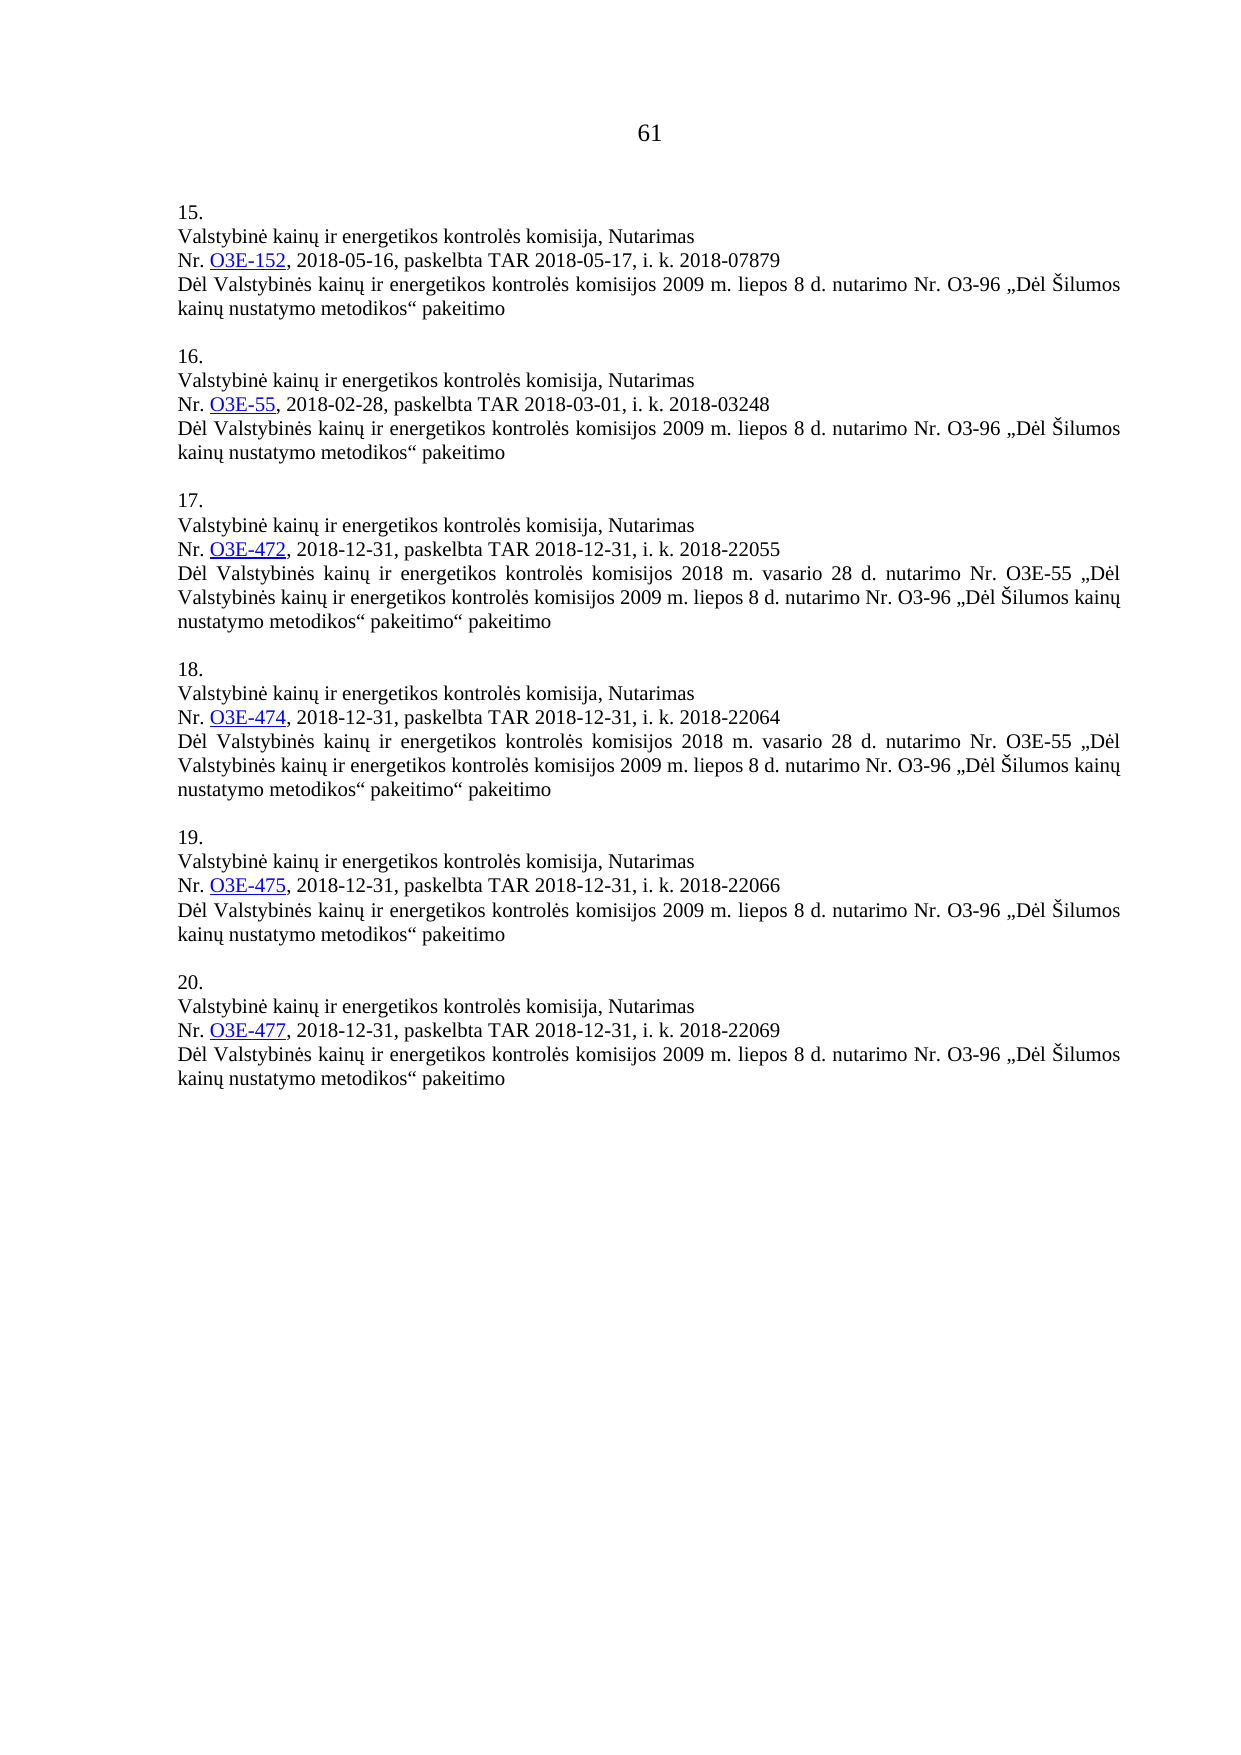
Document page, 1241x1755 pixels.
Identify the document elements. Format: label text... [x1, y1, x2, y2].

text Nr. O3E-474, 2018-12-31, paskelbta TAR 2018-12-31, i. k. 2018-22064 [177, 705, 1122, 729]
text Valstybinė kainų ir energetikos kontrolės komisija, Nutarimas [177, 849, 1122, 873]
text Dėl Valstybinės kainų ir energetikos kontrolės komisijos 2009 m. liepos 8 d. nutarimo Nr. O3-96 „Dėl Šilumos kainų nustatymo metodikos“ pakeitimo [177, 416, 1122, 464]
text 16. [177, 344, 1122, 368]
text 20. [177, 970, 1122, 994]
text 19. [177, 825, 1122, 849]
text Valstybinė kainų ir energetikos kontrolės komisija, Nutarimas [177, 994, 1122, 1018]
text Valstybinė kainų ir energetikos kontrolės komisija, Nutarimas [177, 368, 1122, 392]
text Nr. O3E-477, 2018-12-31, paskelbta TAR 2018-12-31, i. k. 2018-22069 [177, 1018, 1122, 1042]
text Valstybinė kainų ir energetikos kontrolės komisija, Nutarimas [177, 681, 1122, 705]
text 18. [177, 657, 1122, 681]
text Nr. O3E-472, 2018-12-31, paskelbta TAR 2018-12-31, i. k. 2018-22055 [177, 537, 1122, 561]
text Nr. O3E-152, 2018-05-16, paskelbta TAR 2018-05-17, i. k. 2018-07879 [177, 248, 1122, 272]
text Nr. O3E-475, 2018-12-31, paskelbta TAR 2018-12-31, i. k. 2018-22066 [177, 873, 1122, 897]
text 17. [177, 488, 1122, 512]
text Dėl Valstybinės kainų ir energetikos kontrolės komisijos 2018 m. vasario 28 d. nutarimo Nr. O3E-55 „Dėl Valstybinės kainų ir energetikos kontrolės komisijos 2009 m. liepos 8 d. nutarimo Nr. O3-96 „Dėl Šilumos kainų nustatymo metodikos“ pakeitimo“ pakeitimo [177, 561, 1122, 633]
text Valstybinė kainų ir energetikos kontrolės komisija, Nutarimas [177, 224, 1122, 248]
text Dėl Valstybinės kainų ir energetikos kontrolės komisijos 2009 m. liepos 8 d. nutarimo Nr. O3-96 „Dėl Šilumos kainų nustatymo metodikos“ pakeitimo [177, 897, 1122, 946]
text Dėl Valstybinės kainų ir energetikos kontrolės komisijos 2009 m. liepos 8 d. nutarimo Nr. O3-96 „Dėl Šilumos kainų nustatymo metodikos“ pakeitimo [177, 272, 1122, 320]
text Dėl Valstybinės kainų ir energetikos kontrolės komisijos 2009 m. liepos 8 d. nutarimo Nr. O3-96 „Dėl Šilumos kainų nustatymo metodikos“ pakeitimo [177, 1042, 1122, 1090]
text Dėl Valstybinės kainų ir energetikos kontrolės komisijos 2018 m. vasario 28 d. nutarimo Nr. O3E-55 „Dėl Valstybinės kainų ir energetikos kontrolės komisijos 2009 m. liepos 8 d. nutarimo Nr. O3-96 „Dėl Šilumos kainų nustatymo metodikos“ pakeitimo“ pakeitimo [177, 729, 1122, 801]
text Valstybinė kainų ir energetikos kontrolės komisija, Nutarimas [177, 512, 1122, 537]
text Nr. O3E-55, 2018-02-28, paskelbta TAR 2018-03-01, i. k. 2018-03248 [177, 392, 1122, 416]
text 15. [177, 200, 1122, 224]
